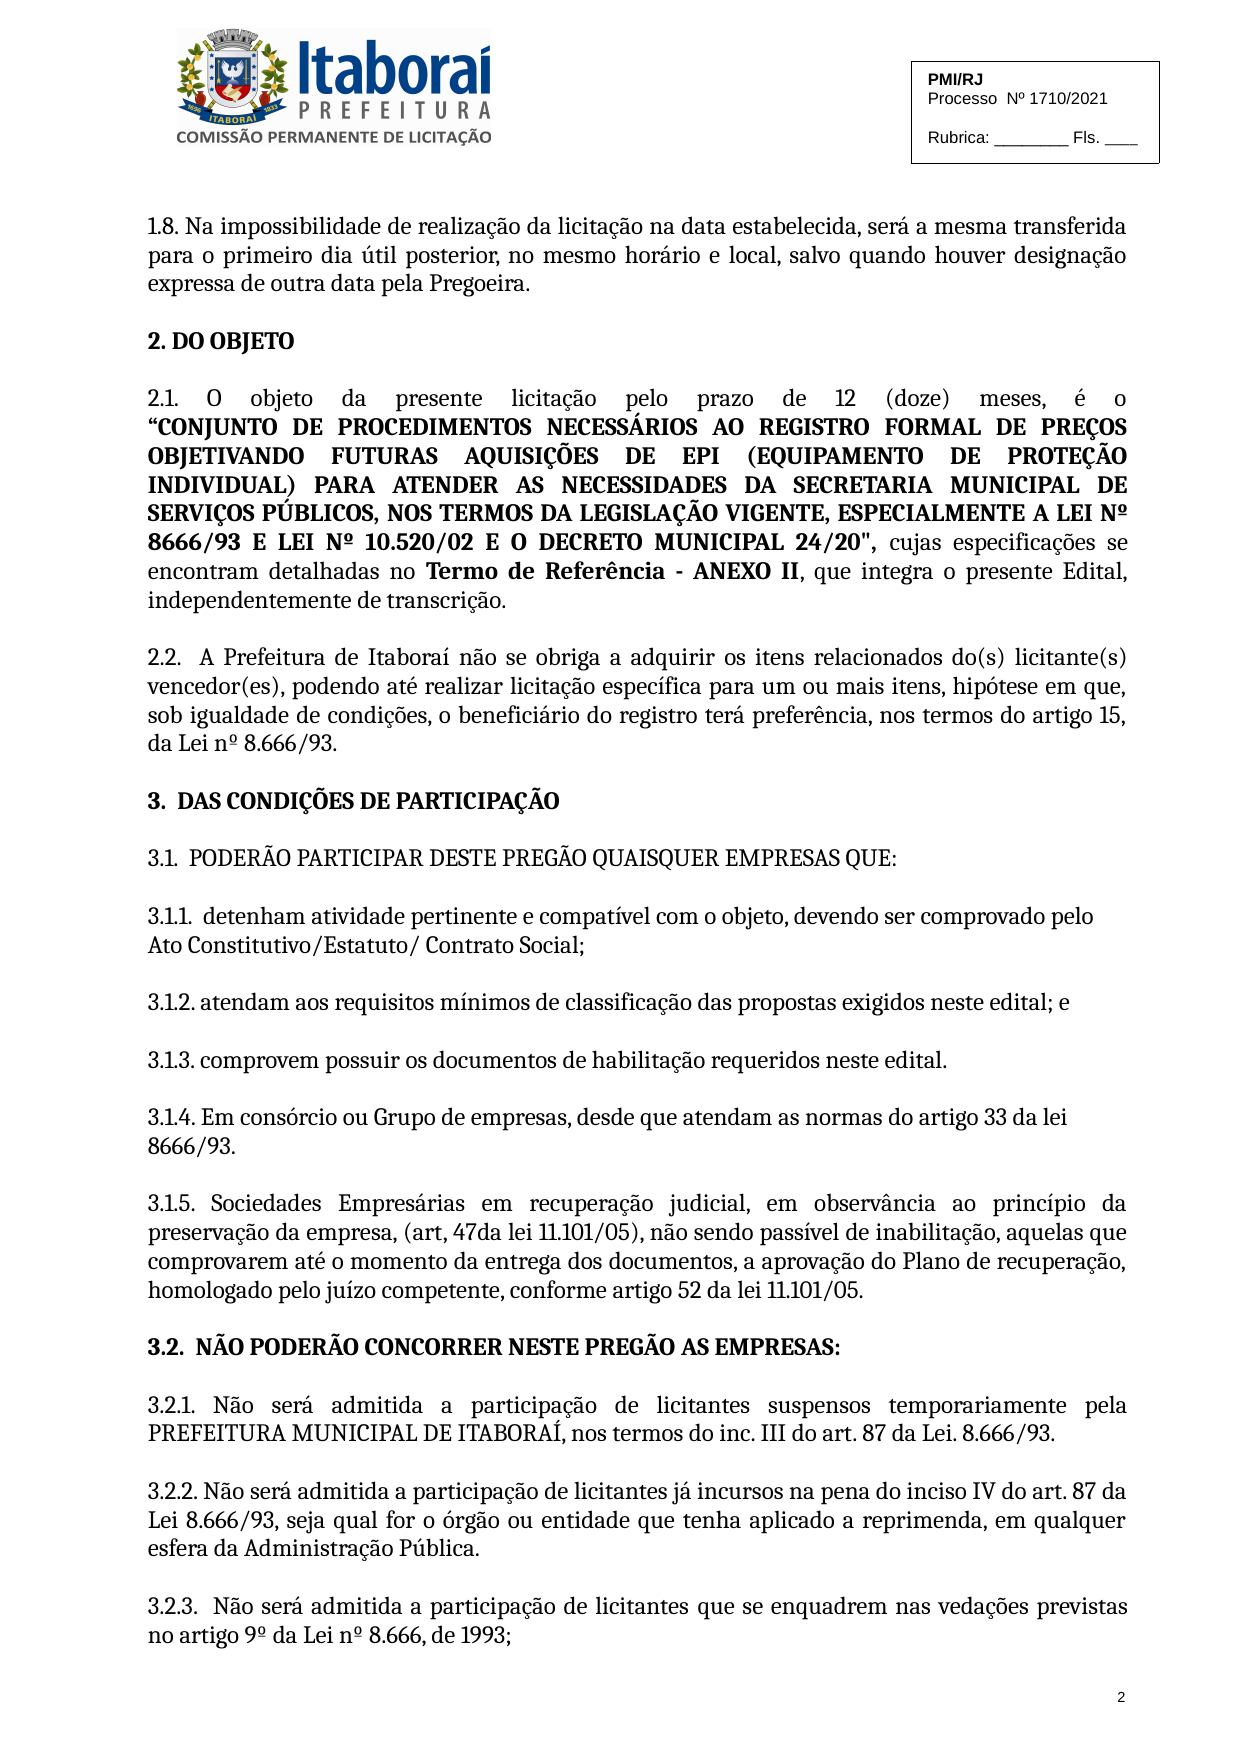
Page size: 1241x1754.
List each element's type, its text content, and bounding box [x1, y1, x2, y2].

text 3.2.2. Não será admitida a participação de licitantes já incursos na pena do inciso IV do art. 87 da Lei 8.666/93, seja qual for o órgão ou entidade que tenha aplicado a reprimenda, em qualquer esfera da Administração Pública. [148, 1477, 1128, 1563]
text 3.1.2. atendam aos requisitos mínimos de classificação das propostas exigidos neste edital; e [148, 988, 1128, 1017]
picture [176, 28, 492, 147]
text 2. DO OBJETO [148, 327, 1128, 356]
text 3.1.3. comprovem possuir os documentos de habilitação requeridos neste edital. [148, 1046, 1128, 1074]
text 2.2. A Prefeitura de Itaboraí não se obriga a adquirir os itens relacionados do(s) licitante(s) vencedor(es), podendo até realizar licitação específica para um ou mais itens, hipótese em que, sob igualdade de condições, o beneficiário do registro terá preferência, nos termos do artigo 15, da Lei nº 8.666/93. [148, 643, 1128, 758]
text 3.1.5. Sociedades Empresárias em recuperação judicial, em observância ao princípio da preservação da empresa, (art, 47da lei 11.101/05), não sendo passível de inabilitação, aquelas que comprovarem até o momento da entrega dos documentos, a aprovação do Plano de recuperação, homologado pelo juízo competente, conforme artigo 52 da lei 11.101/05. [148, 1189, 1128, 1304]
text 3.2.3. Não será admitida a participação de licitantes que se enquadrem nas vedações previstas no artigo 9º da Lei nº 8.666, de 1993; [148, 1592, 1128, 1649]
text 3. DAS CONDIÇÕES DE PARTICIPAÇÃO [148, 787, 1128, 816]
text 1.8. Na impossibilidade de realização da licitação na data estabelecida, será a mesma transferida para o primeiro dia útil posterior, no mesmo horário e local, salvo quando houver designação expressa de outra data pela Pregoeira. [148, 212, 1128, 298]
text 3.1. PODERÃO PARTICIPAR DESTE PREGÃO QUAISQUER EMPRESAS QUE: [148, 844, 1128, 873]
text 2.1. O objeto da presente licitação pelo prazo de 12 (doze) meses, é o “CONJUNTO DE PROCEDIMENTOS NECESSÁRIOS AO REGISTRO FORMAL DE PREÇOS OBJETIVANDO FUTURAS AQUISIÇÕES DE EPI (EQUIPAMENTO DE PROTEÇÃO INDIVIDUAL) PARA ATENDER AS NECESSIDADES DA SECRETARIA MUNICIPAL DE SERVIÇOS PÚBLICOS, NOS TERMOS DA LEGISLAÇÃO VIGENTE, ESPECIALMENTE A LEI Nº 8666/93 E LEI Nº 10.520/02 E O DECRETO MUNICIPAL 24/20", cujas especificações se encontram detalhadas no Termo de Referência - ANEXO II, que integra o presente Edital, independentemente de transcrição. [148, 384, 1128, 614]
text 3.1.4. Em consórcio ou Grupo de empresas, desde que atendam as normas do artigo 33 da lei 8666/93. [148, 1103, 1128, 1161]
text 3.1.1. detenham atividade pertinente e compatível com o objeto, devendo ser comprovado pelo Ato Constitutivo/Estatuto/ Contrato Social; [148, 902, 1128, 959]
text 3.2. NÃO PODERÃO CONCORRER NESTE PREGÃO AS EMPRESAS: [148, 1333, 1128, 1362]
text 3.2.1. Não será admitida a participação de licitantes suspensos temporariamente pela PREFEITURA MUNICIPAL DE ITABORAÍ, nos termos do inc. III do art. 87 da Lei. 8.666/93. [148, 1391, 1128, 1448]
